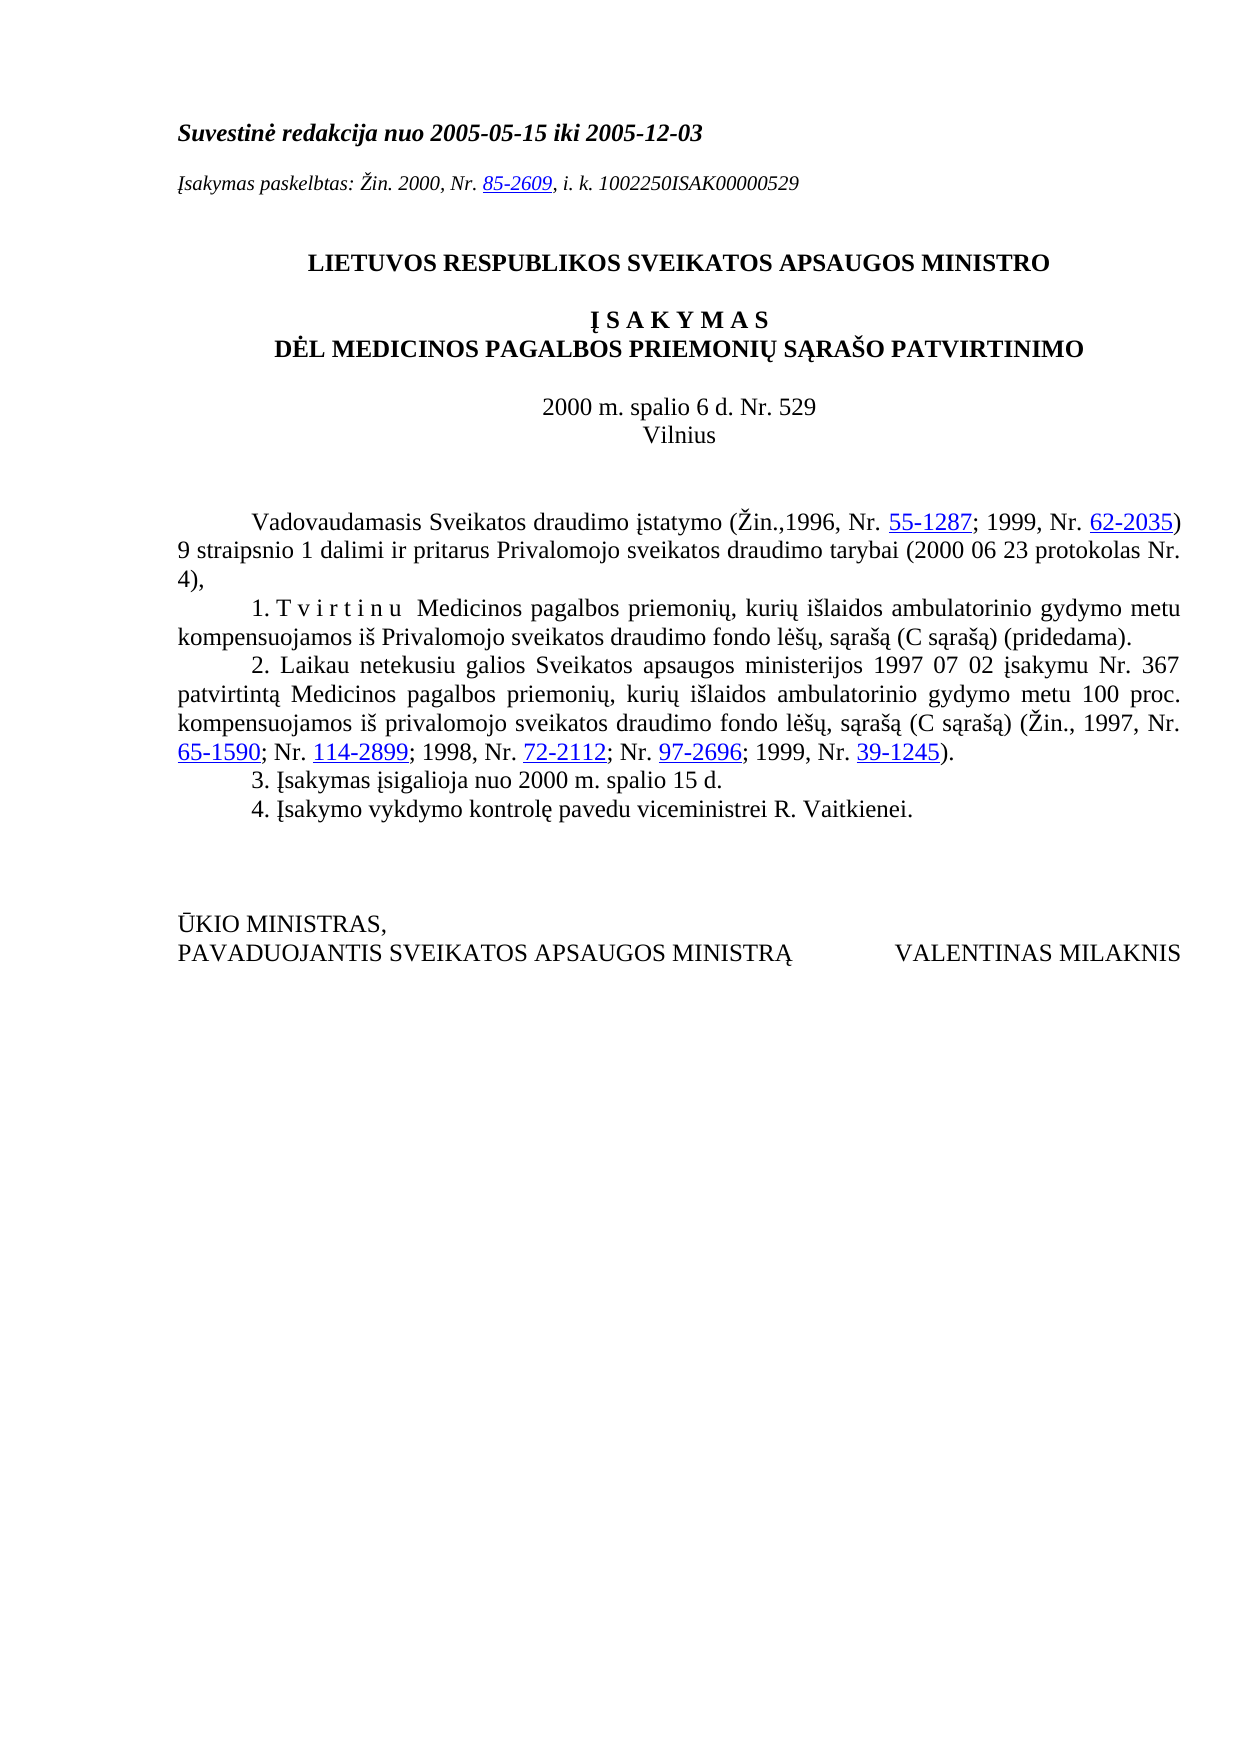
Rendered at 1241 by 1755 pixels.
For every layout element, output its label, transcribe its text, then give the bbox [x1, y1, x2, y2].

text 1.Tvirtinu Medicinos pagalbos priemonių, kurių išlaidos ambulatorinio gydymo metu kompensuojamos iš Privalomojo sveikatos draudimo fondo lėšų, sąrašą (C sąrašą) (pridedama). [177, 593, 1181, 650]
text PAVADUOJANTIS SVEIKATOS APSAUGOS MINISTRĄ VALENTINAS MILAKNIS [177, 938, 1181, 967]
text DĖL MEDICINOS PAGALBOS PRIEMONIŲ SĄRAŠO PATVIRTINIMO [177, 334, 1181, 363]
text LIETUVOS RESPUBLIKOS SVEIKATOS APSAUGOS MINISTRO [177, 248, 1181, 277]
text ŪKIO MINISTRAS, [177, 909, 1181, 938]
text Suvestinė redakcija nuo 2005-05-15 iki 2005-12-03 [177, 118, 1181, 147]
text Į S A K Y M A S [177, 305, 1181, 334]
text 4. Įsakymo vykdymo kontrolę pavedu viceministrei R. Vaitkienei. [177, 794, 1181, 823]
text 2. Laikau netekusiu galios Sveikatos apsaugos ministerijos 1997 07 02 įsakymu Nr. 367 patvirtintą Medicinos pagalbos priemonių, kurių išlaidos ambulatorinio gydymo metu 100 proc. kompensuojamos iš privalomojo sveikatos draudimo fondo lėšų, sąrašą (C sąrašą) (Žin., 1997, Nr. 65-1590; Nr. 114-2899; 1998, Nr. 72-2112; Nr. 97-2696; 1999, Nr. 39-1245). [177, 650, 1181, 765]
text Įsakymas paskelbtas: Žin. 2000, Nr. 85-2609, i. k. 1002250ISAK00000529 [177, 171, 1181, 195]
text 2000 m. spalio 6 d. Nr. 529 [177, 392, 1181, 420]
text 3. Įsakymas įsigalioja nuo 2000 m. spalio 15 d. [177, 765, 1181, 794]
text Vadovaudamasis Sveikatos draudimo įstatymo (Žin.,1996, Nr. 55-1287; 1999, Nr. 62-2035) 9 straipsnio 1 dalimi ir pritarus Privalomojo sveikatos draudimo tarybai (2000 06 23 protokolas Nr. 4), [177, 507, 1181, 593]
text Vilnius [177, 420, 1181, 449]
